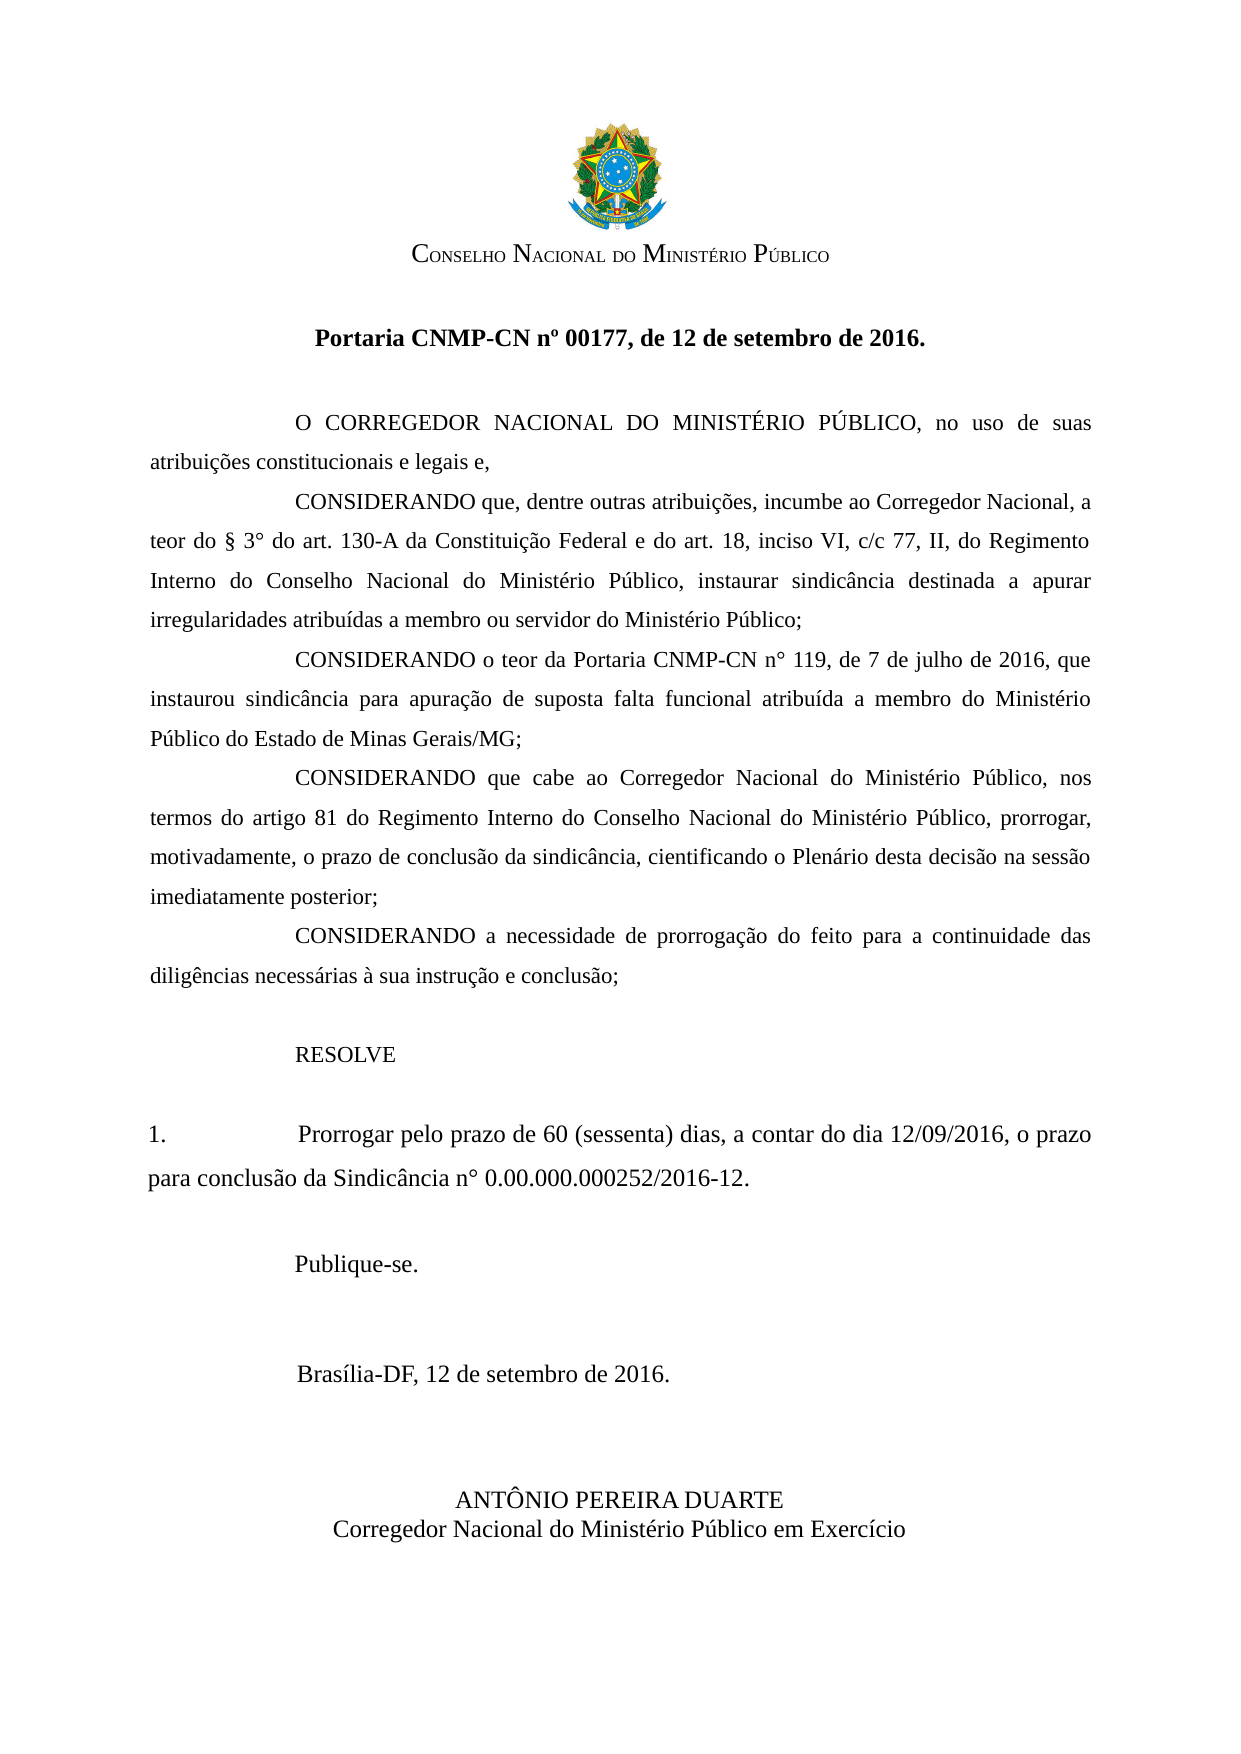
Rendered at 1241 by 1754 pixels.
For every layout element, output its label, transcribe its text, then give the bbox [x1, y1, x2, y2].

list Prorrogar pelo prazo de 60 (sessenta) dias, a contar do dia 12/09/2016, o prazo para conclusão da Sindicância n° 0.00.000.000252/2016-12. [148, 1119, 1093, 1191]
text O CORREGEDOR NACIONAL DO MINISTÉRIO PÚBLICO, no uso de suas atribuições constitucionais e legais e, [150, 409, 1093, 475]
text Brasília-DF, 12 de setembro de 2016. [148, 1359, 1093, 1387]
text Publique-se. [148, 1249, 1093, 1278]
text CONSIDERANDO a necessidade de prorrogação do feito para a continuidade das diligências necessárias à sua instrução e conclusão; [150, 922, 1093, 988]
text Corregedor Nacional do Ministério Público em Exercício [146, 1514, 1093, 1543]
text CONSIDERANDO que cabe ao Corregedor Nacional do Ministério Público, nos termos do artigo 81 do Regimento Interno do Conselho Nacional do Ministério Público, prorrogar, motivadamente, o prazo de conclusão da sindicância, cientificando o Plenário desta decisão na sessão imediatamente posterior; [150, 764, 1093, 909]
text CONSIDERANDO o teor da Portaria CNMP-CN n° 119, de 7 de julho de 2016, que instaurou sindicância para apuração de suposta falta funcional atribuída a membro do Ministério Público do Estado de Minas Gerais/MG; [150, 646, 1093, 751]
text RESOLVE [150, 1041, 1093, 1067]
text Portaria CNMP-CN nº 00177, de 12 de setembro de 2016. [148, 323, 1093, 351]
text ANTÔNIO PEREIRA DUARTE [146, 1486, 1093, 1514]
text CONSIDERANDO que, dentre outras atribuições, incumbe ao Corregedor Nacional, a teor do § 3° do art. 130-A da Constituição Federal e do art. 18, inciso VI, c/c 77, II, do Regimento Interno do Conselho Nacional do Ministério Público, instaurar sindicância destinada a apurar irregularidades atribuídas a membro ou servidor do Ministério Público; [150, 488, 1093, 633]
